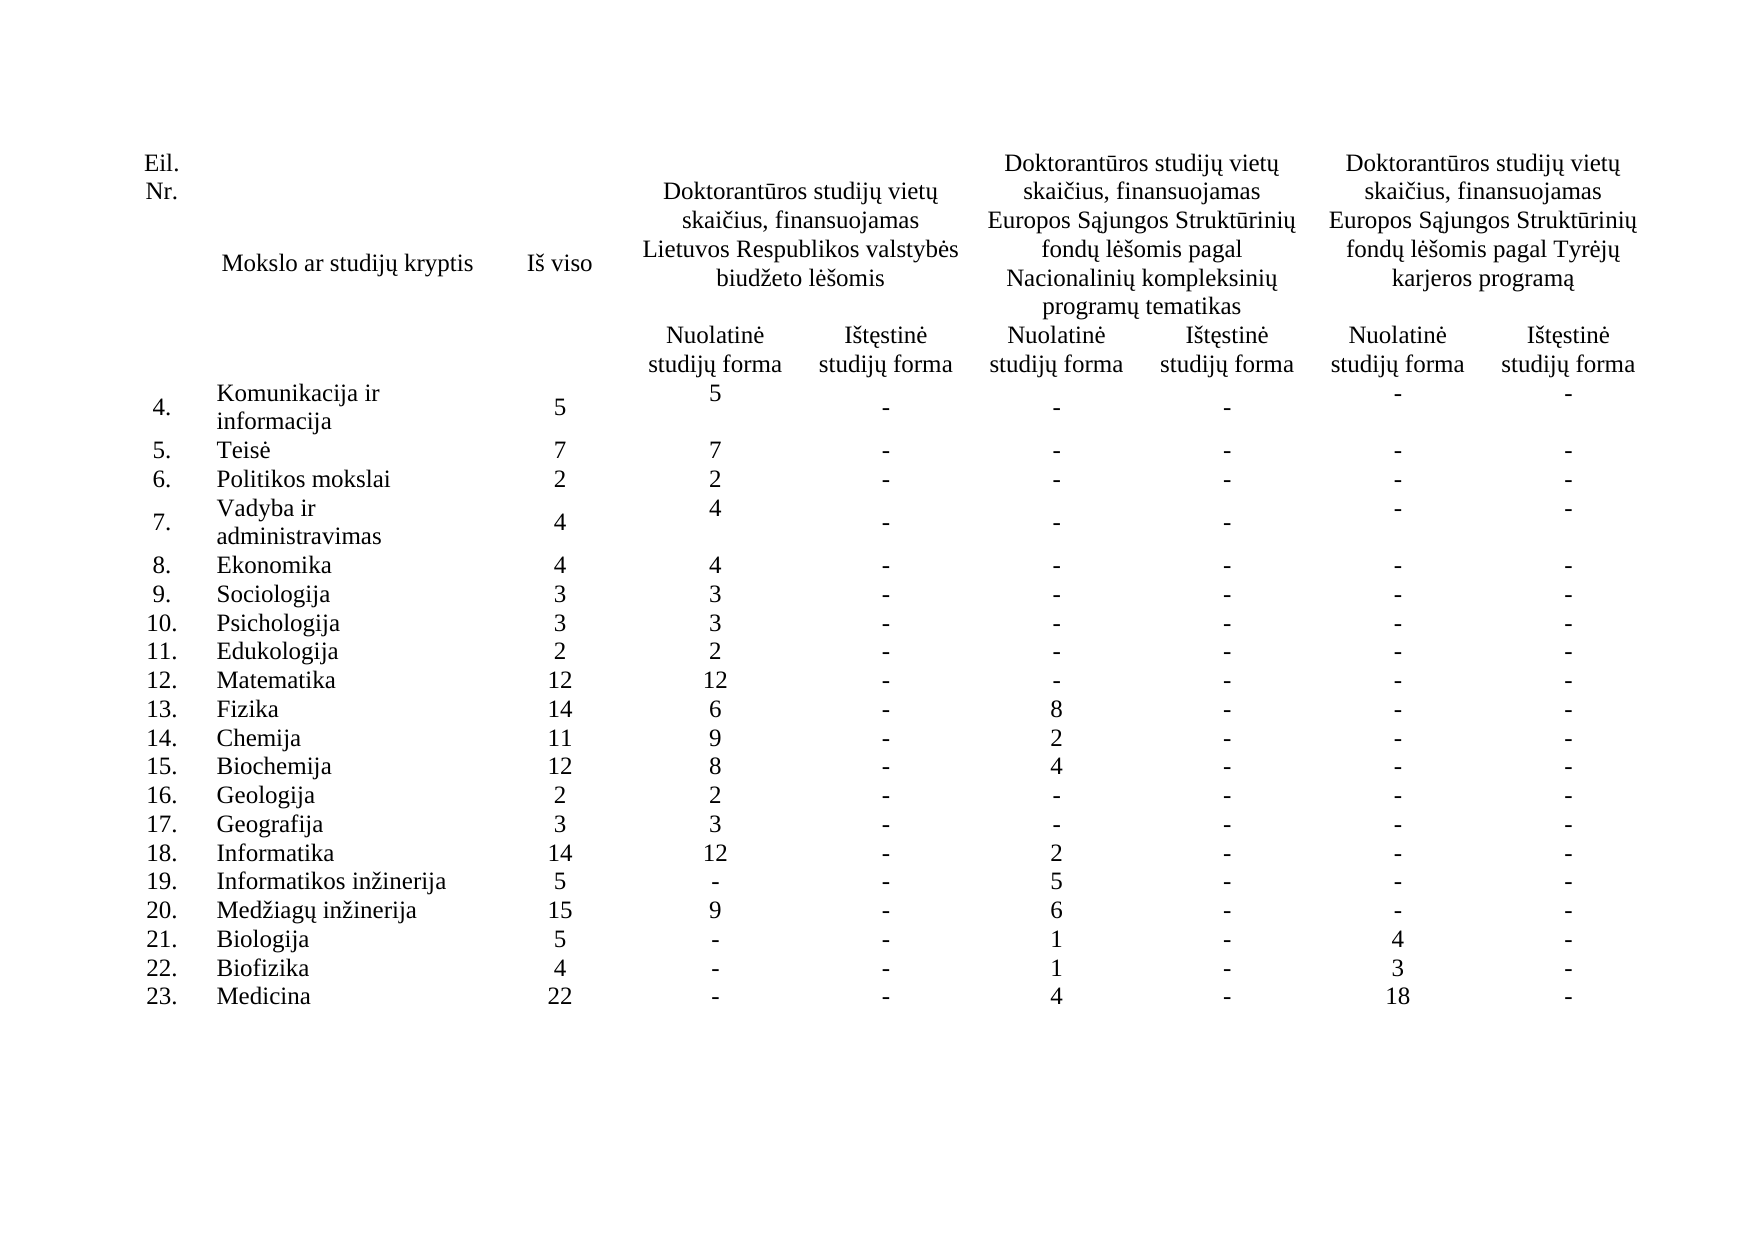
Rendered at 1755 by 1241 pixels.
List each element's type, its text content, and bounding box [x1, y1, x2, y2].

table_cell - [1142, 751, 1312, 780]
table_cell 13. [118, 694, 205, 723]
table_cell - [800, 493, 971, 550]
table_cell - [971, 493, 1142, 550]
table_cell - [1483, 981, 1653, 1010]
table_cell 5. [118, 435, 205, 464]
table_cell 14. [118, 723, 205, 751]
table_cell - [1142, 579, 1312, 608]
table_cell - [1312, 723, 1483, 751]
table_cell - [800, 981, 971, 1010]
table_cell - [1142, 953, 1312, 981]
table_cell 4 [971, 981, 1142, 1010]
table_cell 2 [490, 464, 630, 493]
table_cell 22 [490, 981, 630, 1010]
table_cell - [971, 435, 1142, 464]
table_cell - [1142, 924, 1312, 953]
table_cell - [1142, 780, 1312, 809]
table_cell 3 [630, 608, 800, 636]
table_cell 12 [630, 838, 800, 866]
table_cell 4 [971, 751, 1142, 780]
table_header Doktorantūros studijų vietų skaičius, finansuojamas Lietuvos Respublikos valstybės biudžeto lėšomis [630, 148, 971, 320]
table_cell 5 [490, 924, 630, 953]
table_cell - [1142, 838, 1312, 866]
table_cell - [971, 550, 1142, 579]
table_cell - [1483, 953, 1653, 981]
table_cell - [1483, 780, 1653, 809]
table_cell - [1483, 809, 1653, 838]
table_cell - [1483, 694, 1653, 723]
table_cell Ištęstinė studijų forma [800, 320, 971, 378]
table_cell - [800, 608, 971, 636]
table_cell 18. [118, 838, 205, 866]
table_cell 3 [490, 809, 630, 838]
table_cell 3 [630, 579, 800, 608]
table_cell Komunikacija ir informacija [205, 378, 489, 435]
table_cell - [1483, 895, 1653, 924]
table_cell - [630, 981, 800, 1010]
table_cell 2 [490, 636, 630, 665]
table_cell Biologija [205, 924, 489, 953]
table_cell - [1142, 435, 1312, 464]
table_cell - [1312, 608, 1483, 636]
table_cell 6 [630, 694, 800, 723]
table_cell 4. [118, 378, 205, 435]
table_cell - [800, 694, 971, 723]
table_cell 12. [118, 665, 205, 694]
table_cell Medicina [205, 981, 489, 1010]
table_cell Biofizika [205, 953, 489, 981]
table_cell - [971, 464, 1142, 493]
table_cell - [1483, 435, 1653, 464]
table_cell 4 [1312, 924, 1483, 953]
table_cell Politikos mokslai [205, 464, 489, 493]
table_cell - [1483, 636, 1653, 665]
table_cell Ištęstinė studijų forma [1142, 320, 1312, 378]
table_cell 12 [490, 751, 630, 780]
table_cell - [971, 579, 1142, 608]
table_cell 4 [490, 493, 630, 550]
table_cell - [800, 780, 971, 809]
table_cell 8 [971, 694, 1142, 723]
table_cell - [1312, 435, 1483, 464]
table_cell Ištęstinė studijų forma [1483, 320, 1653, 378]
table_cell - [1483, 924, 1653, 953]
table_cell 1 [971, 924, 1142, 953]
table_cell 6. [118, 464, 205, 493]
table_cell 3 [490, 608, 630, 636]
table_cell - [630, 866, 800, 895]
table_cell - [800, 838, 971, 866]
table_cell - [1312, 378, 1483, 435]
table_cell Sociologija [205, 579, 489, 608]
table_cell - [800, 723, 971, 751]
table_cell 9 [630, 895, 800, 924]
table_cell - [630, 953, 800, 981]
table_cell - [800, 751, 971, 780]
table_cell - [1142, 981, 1312, 1010]
table_cell 12 [490, 665, 630, 694]
table_cell Informatikos inžinerija [205, 866, 489, 895]
table_cell - [971, 636, 1142, 665]
table_cell - [800, 464, 971, 493]
table_cell - [971, 780, 1142, 809]
table_cell Vadyba ir administravimas [205, 493, 489, 550]
table_cell - [630, 924, 800, 953]
table_cell Teisė [205, 435, 489, 464]
table_cell - [1142, 694, 1312, 723]
table_cell Matematika [205, 665, 489, 694]
table_cell - [971, 665, 1142, 694]
table_cell - [971, 378, 1142, 435]
table_cell - [1483, 665, 1653, 694]
table_cell - [1142, 723, 1312, 751]
table_cell 6 [971, 895, 1142, 924]
table_cell - [800, 895, 971, 924]
table_cell 4 [490, 550, 630, 579]
table_cell - [800, 809, 971, 838]
table_cell 3 [490, 579, 630, 608]
table_cell 5 [630, 378, 800, 435]
table_cell 10. [118, 608, 205, 636]
table_cell - [800, 550, 971, 579]
table_cell - [1312, 694, 1483, 723]
table_cell - [1483, 579, 1653, 608]
table_cell - [1312, 895, 1483, 924]
table_cell - [1312, 751, 1483, 780]
table_cell 8 [630, 751, 800, 780]
table_cell - [800, 378, 971, 435]
table_cell - [800, 953, 971, 981]
table_cell - [1142, 550, 1312, 579]
table_cell - [1483, 723, 1653, 751]
table_cell 2 [971, 723, 1142, 751]
table_cell - [1142, 464, 1312, 493]
table_cell 3 [1312, 953, 1483, 981]
table_cell - [1483, 751, 1653, 780]
table_cell 5 [490, 866, 630, 895]
table_cell - [1483, 838, 1653, 866]
table_cell - [1312, 665, 1483, 694]
table_cell 15 [490, 895, 630, 924]
table_cell 4 [630, 493, 800, 550]
table_cell - [800, 636, 971, 665]
table_cell - [1312, 780, 1483, 809]
table_cell - [1312, 579, 1483, 608]
table_cell 8. [118, 550, 205, 579]
table_cell Psichologija [205, 608, 489, 636]
table_cell 12 [630, 665, 800, 694]
table_cell 4 [490, 953, 630, 981]
table_cell - [1142, 866, 1312, 895]
table_cell 11. [118, 636, 205, 665]
table_cell 7. [118, 493, 205, 550]
table_cell - [1483, 464, 1653, 493]
table_cell - [1483, 493, 1653, 550]
table_cell - [1312, 838, 1483, 866]
table_cell Ekonomika [205, 550, 489, 579]
table_cell Edukologija [205, 636, 489, 665]
table_cell - [1312, 636, 1483, 665]
table_cell - [800, 579, 971, 608]
table_cell 3 [630, 809, 800, 838]
table_cell - [1483, 550, 1653, 579]
table_cell 2 [630, 780, 800, 809]
table_cell - [1142, 378, 1312, 435]
table_cell 7 [490, 435, 630, 464]
table_cell - [1312, 866, 1483, 895]
table_cell 20. [118, 895, 205, 924]
table_cell Chemija [205, 723, 489, 751]
table_cell Geologija [205, 780, 489, 809]
table_cell 2 [630, 636, 800, 665]
table_cell - [800, 665, 971, 694]
table_header Doktorantūros studijų vietų skaičius, finansuojamas Europos Sąjungos Struktūrinių fondų lėšomis pagal Tyrėjų karjeros programą [1312, 148, 1653, 320]
table_cell - [800, 866, 971, 895]
table_cell 19. [118, 866, 205, 895]
table_cell 21. [118, 924, 205, 953]
table_cell Fizika [205, 694, 489, 723]
table_header Mokslo ar studijų kryptis [205, 148, 489, 378]
table_header Iš viso [490, 148, 630, 378]
table_header Eil. Nr. [118, 148, 205, 378]
table_cell - [971, 608, 1142, 636]
table_cell 2 [490, 780, 630, 809]
table_cell 4 [630, 550, 800, 579]
table_cell Informatika [205, 838, 489, 866]
table_cell - [1142, 895, 1312, 924]
table_cell - [1483, 866, 1653, 895]
table_cell Geografija [205, 809, 489, 838]
table_header Doktorantūros studijų vietų skaičius, finansuojamas Europos Sąjungos Struktūrinių fondų lėšomis pagal Nacionalinių kompleksinių programų tematikas [971, 148, 1312, 320]
table_cell - [1312, 809, 1483, 838]
table_cell 5 [490, 378, 630, 435]
table_cell 23. [118, 981, 205, 1010]
table_cell - [1142, 493, 1312, 550]
table_cell - [1142, 809, 1312, 838]
table_cell - [1142, 665, 1312, 694]
table_cell - [1312, 550, 1483, 579]
table_cell Biochemija [205, 751, 489, 780]
table_cell 2 [971, 838, 1142, 866]
table_cell 7 [630, 435, 800, 464]
table_cell Nuolatinė studijų forma [971, 320, 1142, 378]
table_cell 1 [971, 953, 1142, 981]
table_cell - [800, 435, 971, 464]
table_cell 22. [118, 953, 205, 981]
table_cell 17. [118, 809, 205, 838]
table_cell - [1483, 608, 1653, 636]
table_cell Nuolatinė studijų forma [630, 320, 800, 378]
table_cell 9. [118, 579, 205, 608]
table_cell - [1142, 636, 1312, 665]
table_cell Nuolatinė studijų forma [1312, 320, 1483, 378]
table_cell - [971, 809, 1142, 838]
table_cell 5 [971, 866, 1142, 895]
table_cell 18 [1312, 981, 1483, 1010]
table_cell 11 [490, 723, 630, 751]
table_cell - [800, 924, 971, 953]
table_cell 16. [118, 780, 205, 809]
table_cell 2 [630, 464, 800, 493]
table_cell 15. [118, 751, 205, 780]
table_cell - [1483, 378, 1653, 435]
table_cell 14 [490, 838, 630, 866]
table_cell - [1142, 608, 1312, 636]
table_cell - [1312, 464, 1483, 493]
table_cell 9 [630, 723, 800, 751]
table_cell Medžiagų inžinerija [205, 895, 489, 924]
table_cell - [1312, 493, 1483, 550]
table_cell 14 [490, 694, 630, 723]
